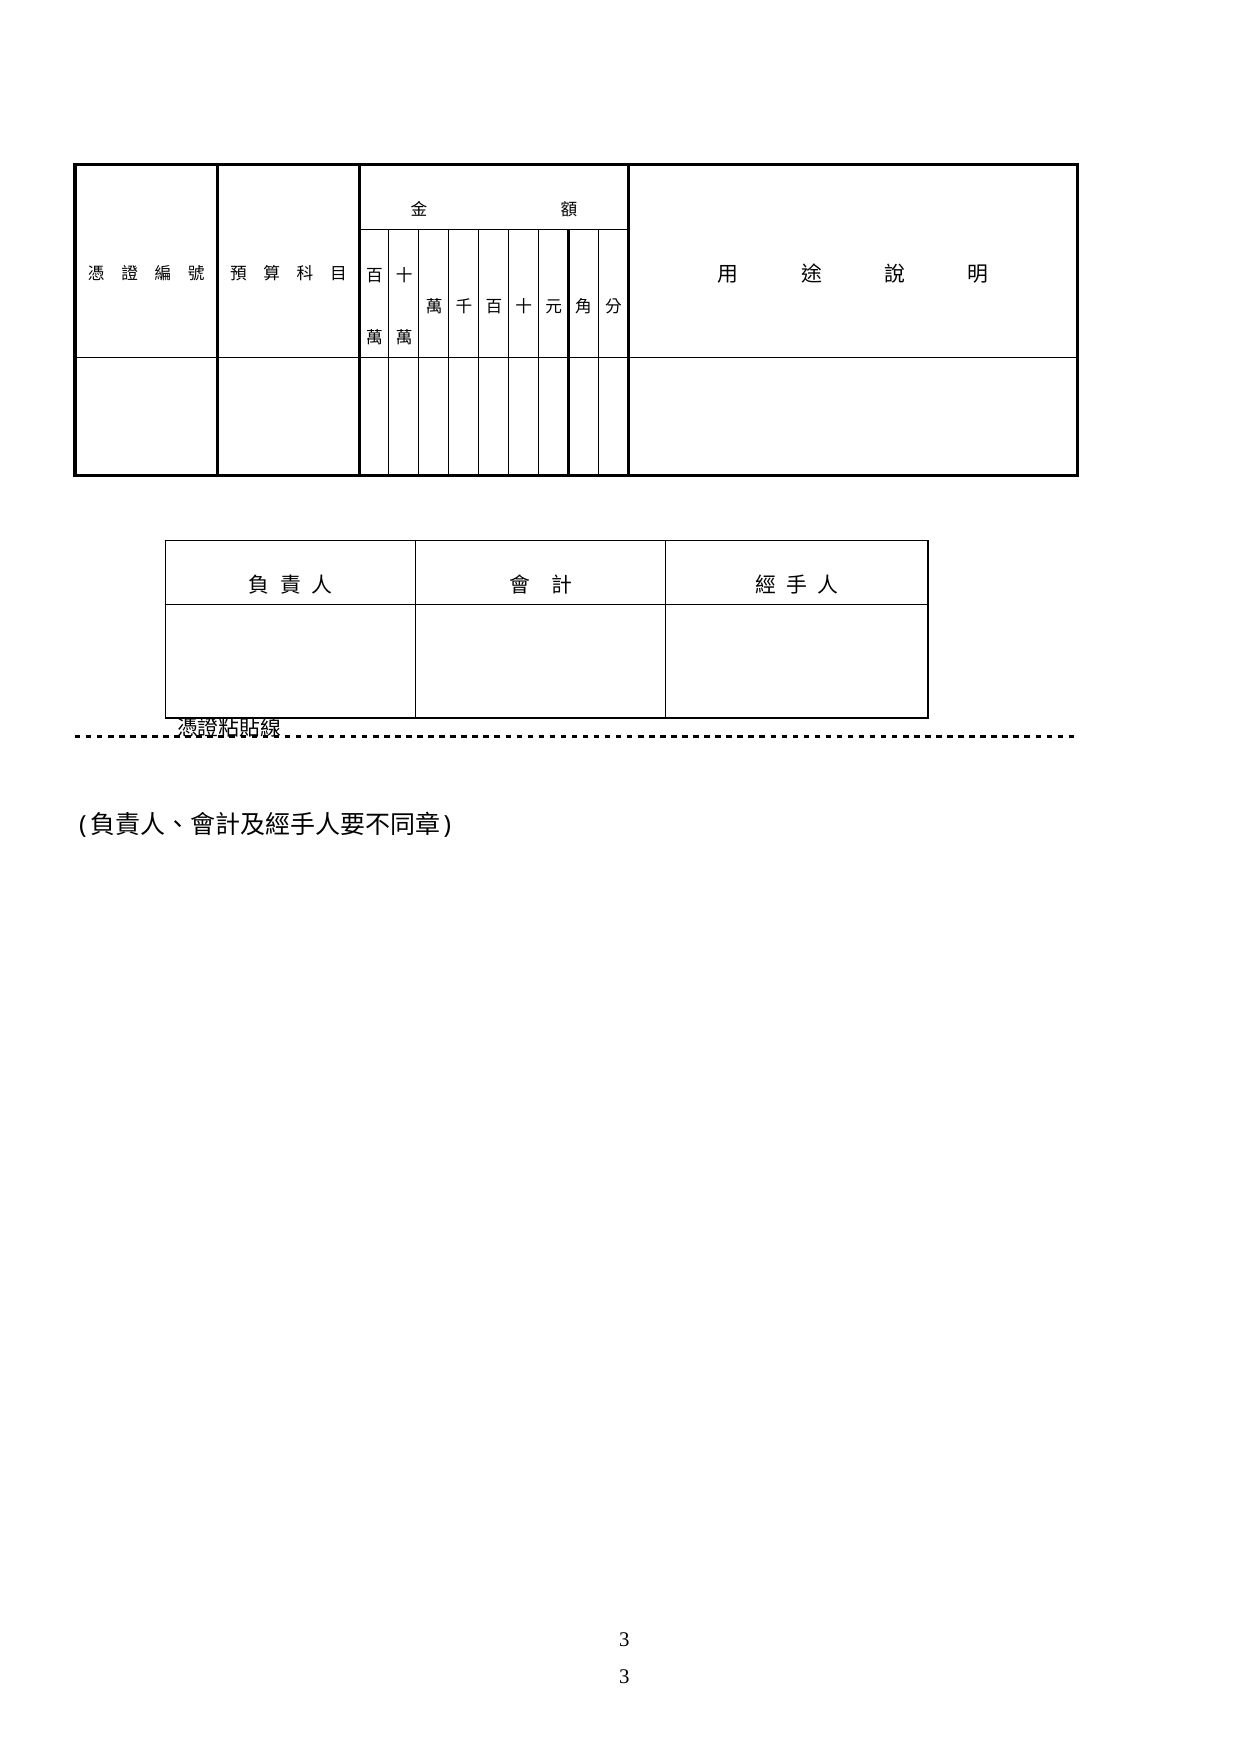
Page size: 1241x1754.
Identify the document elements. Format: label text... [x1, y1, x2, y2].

table_cell 千 [449, 230, 478, 357]
table_cell 角 [570, 230, 598, 357]
text (負責人、會計及經手人要不同章) [75, 781, 1165, 844]
table_header 負 責 人 [166, 541, 415, 604]
table_header 經 手 人 [666, 541, 927, 604]
table_cell [361, 358, 388, 474]
table_header 會 計 [416, 541, 665, 604]
table_cell [449, 358, 478, 474]
table_header 憑 證 編 號 [77, 166, 216, 357]
table_header 金 額 [361, 166, 627, 229]
table_cell [479, 358, 508, 474]
table_cell [389, 358, 418, 474]
table_cell [630, 358, 1076, 474]
table_cell 十 [509, 230, 538, 357]
table_cell 萬 [419, 230, 448, 357]
table_cell [539, 358, 567, 474]
table_cell [599, 358, 627, 474]
table_cell 分 [599, 230, 627, 357]
table_cell 百萬 [361, 230, 388, 357]
table_cell [416, 605, 665, 717]
table_header 用 途 說 明 [630, 166, 1076, 357]
table_cell 十萬 [389, 230, 418, 357]
table_cell [166, 605, 415, 717]
table_cell [77, 358, 216, 474]
table_header 預 算 科 目 [219, 166, 358, 357]
table_cell 元 [539, 230, 567, 357]
table_cell 百 [479, 230, 508, 357]
table_cell [570, 358, 598, 474]
table_cell [219, 358, 358, 474]
table_cell [419, 358, 448, 474]
table_cell [509, 358, 538, 474]
table_cell [666, 605, 927, 717]
